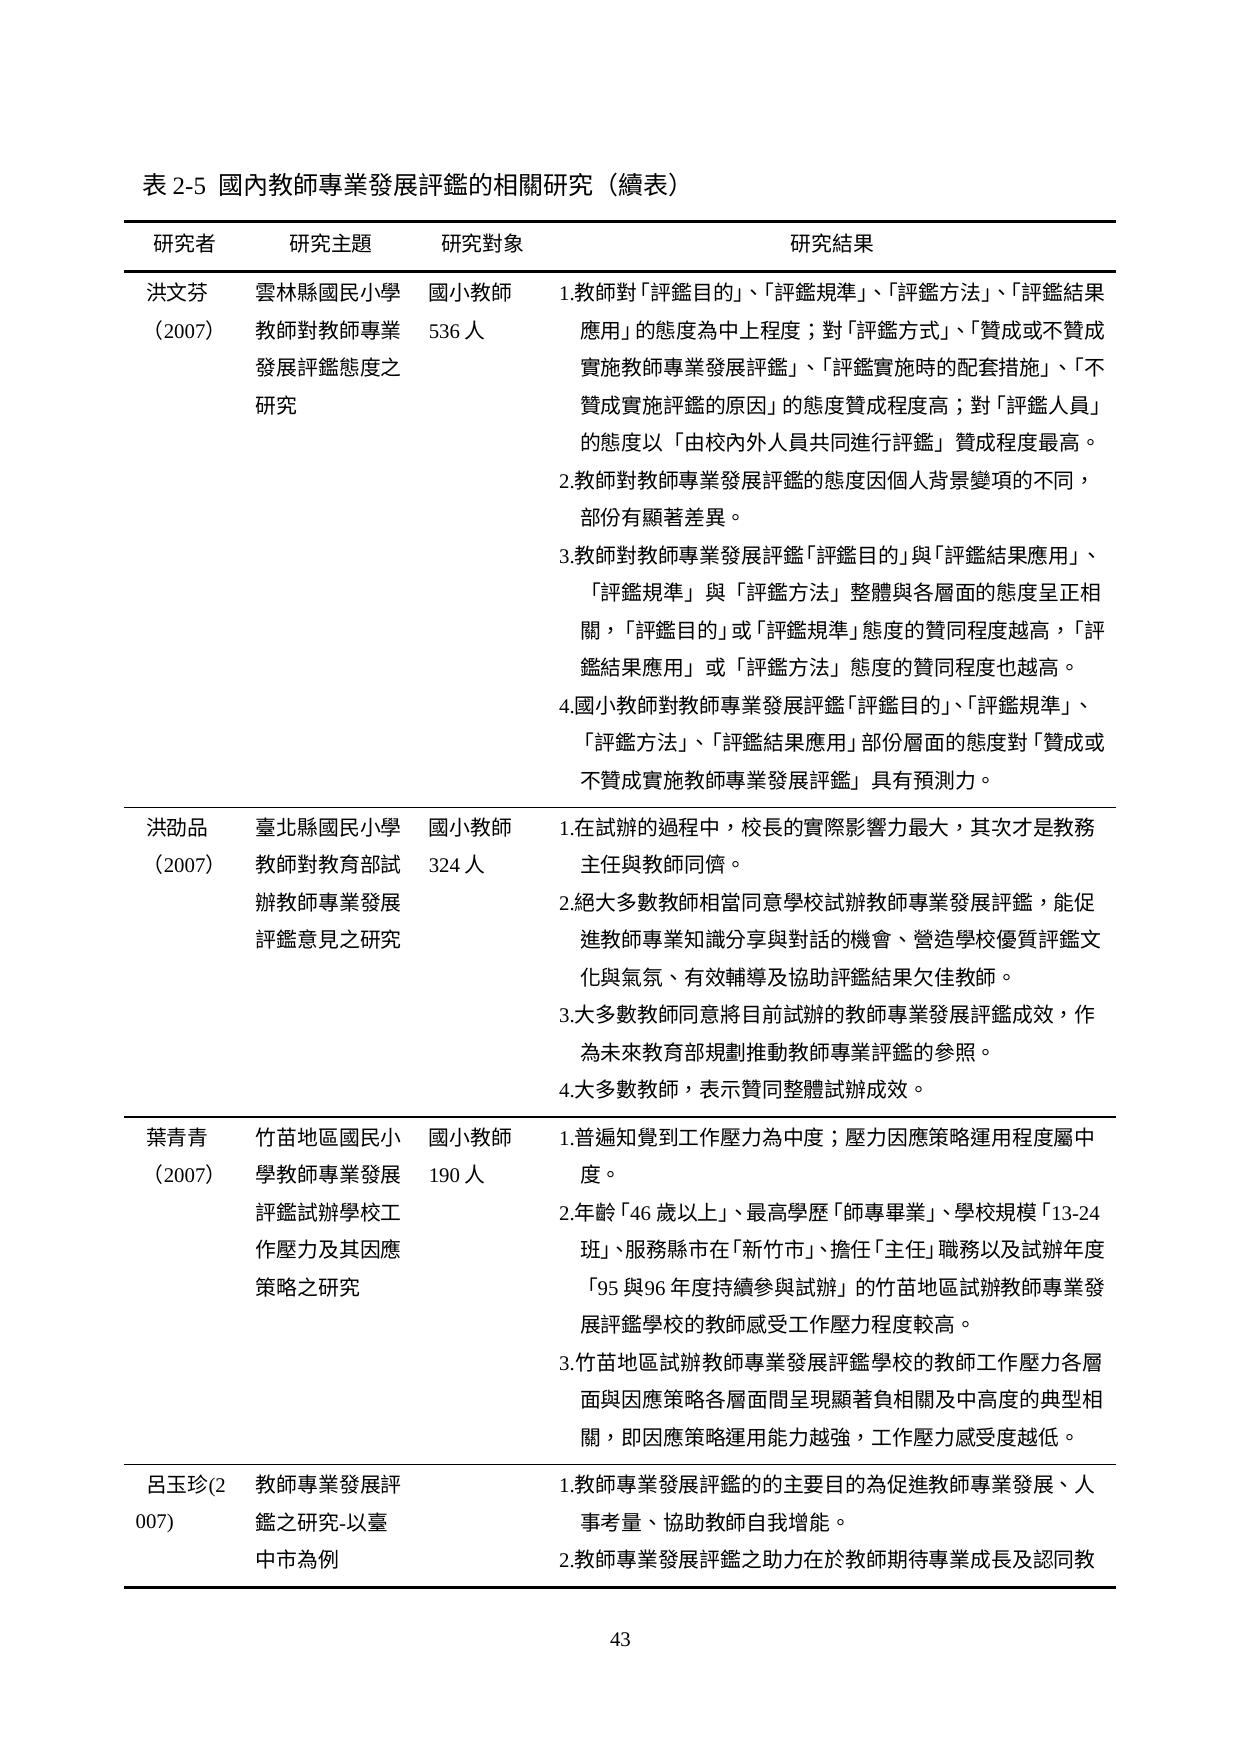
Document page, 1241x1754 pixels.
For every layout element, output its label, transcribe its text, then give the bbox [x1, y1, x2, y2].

table_cell 1.教師專業發展評鑑的的主要目的為促進教師專業發展、人事考量、協助教師自我增能。 2.教師專業發展評鑑之助力在於教師期待專業成長及認同教 [548, 1465, 1116, 1586]
text 表 2-5 國內教師專業發展評鑑的相關研究（續表） [142, 164, 1098, 202]
table_cell 1.教師對「評鑑目的」、「評鑑規準」、「評鑑方法」、「評鑑結果應用」的態度為中上程度；對「評鑑方式」、「贊成或不贊成實施教師專業發展評鑑」、「評鑑實施時的配套措施」、「不贊成實施評鑑的原因」的態度贊成程度高；對「評鑑人員」的態度以「由校內外人員共同進行評鑑」贊成程度最高。 2.教師對教師專業發展評鑑的態度因個人背景變項的不同，部份有顯著差異。 3.教師對教師專業發展評鑑「評鑑目的」與「評鑑結果應用」、「評鑑規準」與「評鑑方法」整體與各層面的態度呈正相關，「評鑑目的」或「評鑑規準」態度的贊同程度越高，「評鑑結果應用」或「評鑑方法」態度的贊同程度也越高。 4.國小教師對教師專業發展評鑑「評鑑目的」、「評鑑規準」、「評鑑方法」、「評鑑結果應用」部份層面的態度對「贊成或不贊成實施教師專業發展評鑑」具有預測力。 [548, 273, 1116, 807]
table_cell 國小教師324人 [417, 808, 548, 1116]
table_cell 教師專業發展評鑑之研究-以臺中市為例 [244, 1465, 417, 1586]
table_header 研究對象 [417, 223, 548, 269]
table_cell 國小教師536人 [417, 273, 548, 807]
table_cell 呂玉珍(2007) [124, 1465, 244, 1586]
table_cell 葉青青 （2007） [124, 1118, 244, 1464]
table_cell 臺北縣國民小學教師對教育部試辦教師專業發展評鑑意見之研究 [244, 808, 417, 1116]
table_cell 1.普遍知覺到工作壓力為中度；壓力因應策略運用程度屬中度。 2.年齡「46 歲以上」、最高學歷「師專畢業」、學校規模「13-24 班」、服務縣市在「新竹市」、擔任「主任」職務以及試辦年度「95 與96 年度持續參與試辦」的竹苗地區試辦教師專業發展評鑑學校的教師感受工作壓力程度較高。 3.竹苗地區試辦教師專業發展評鑑學校的教師工作壓力各層面與因應策略各層面間呈現顯著負相關及中高度的典型相關，即因應策略運用能力越強，工作壓力感受度越低。 [548, 1118, 1116, 1464]
table_cell 國小教師190人 [417, 1118, 548, 1464]
table_header 研究者 [124, 223, 244, 269]
table_cell [417, 1465, 548, 1586]
table_cell 雲林縣國民小學教師對教師專業發展評鑑態度之研究 [244, 273, 417, 807]
table_cell 1.在試辦的過程中，校長的實際影響力最大，其次才是教務主任與教師同儕。 2.絕大多數教師相當同意學校試辦教師專業發展評鑑，能促進教師專業知識分享與對話的機會、營造學校優質評鑑文化與氣氛、有效輔導及協助評鑑結果欠佳教師。 3.大多數教師同意將目前試辦的教師專業發展評鑑成效，作為未來教育部規劃推動教師專業評鑑的參照。 4.大多數教師，表示贊同整體試辦成效。 [548, 808, 1116, 1116]
table_cell 洪文芬 （2007） [124, 273, 244, 807]
table_cell 洪劭品 （2007） [124, 808, 244, 1116]
table_header 研究主題 [244, 223, 417, 269]
table_header 研究結果 [548, 223, 1116, 269]
table_cell 竹苗地區國民小學教師專業發展評鑑試辦學校工作壓力及其因應策略之研究 [244, 1118, 417, 1464]
